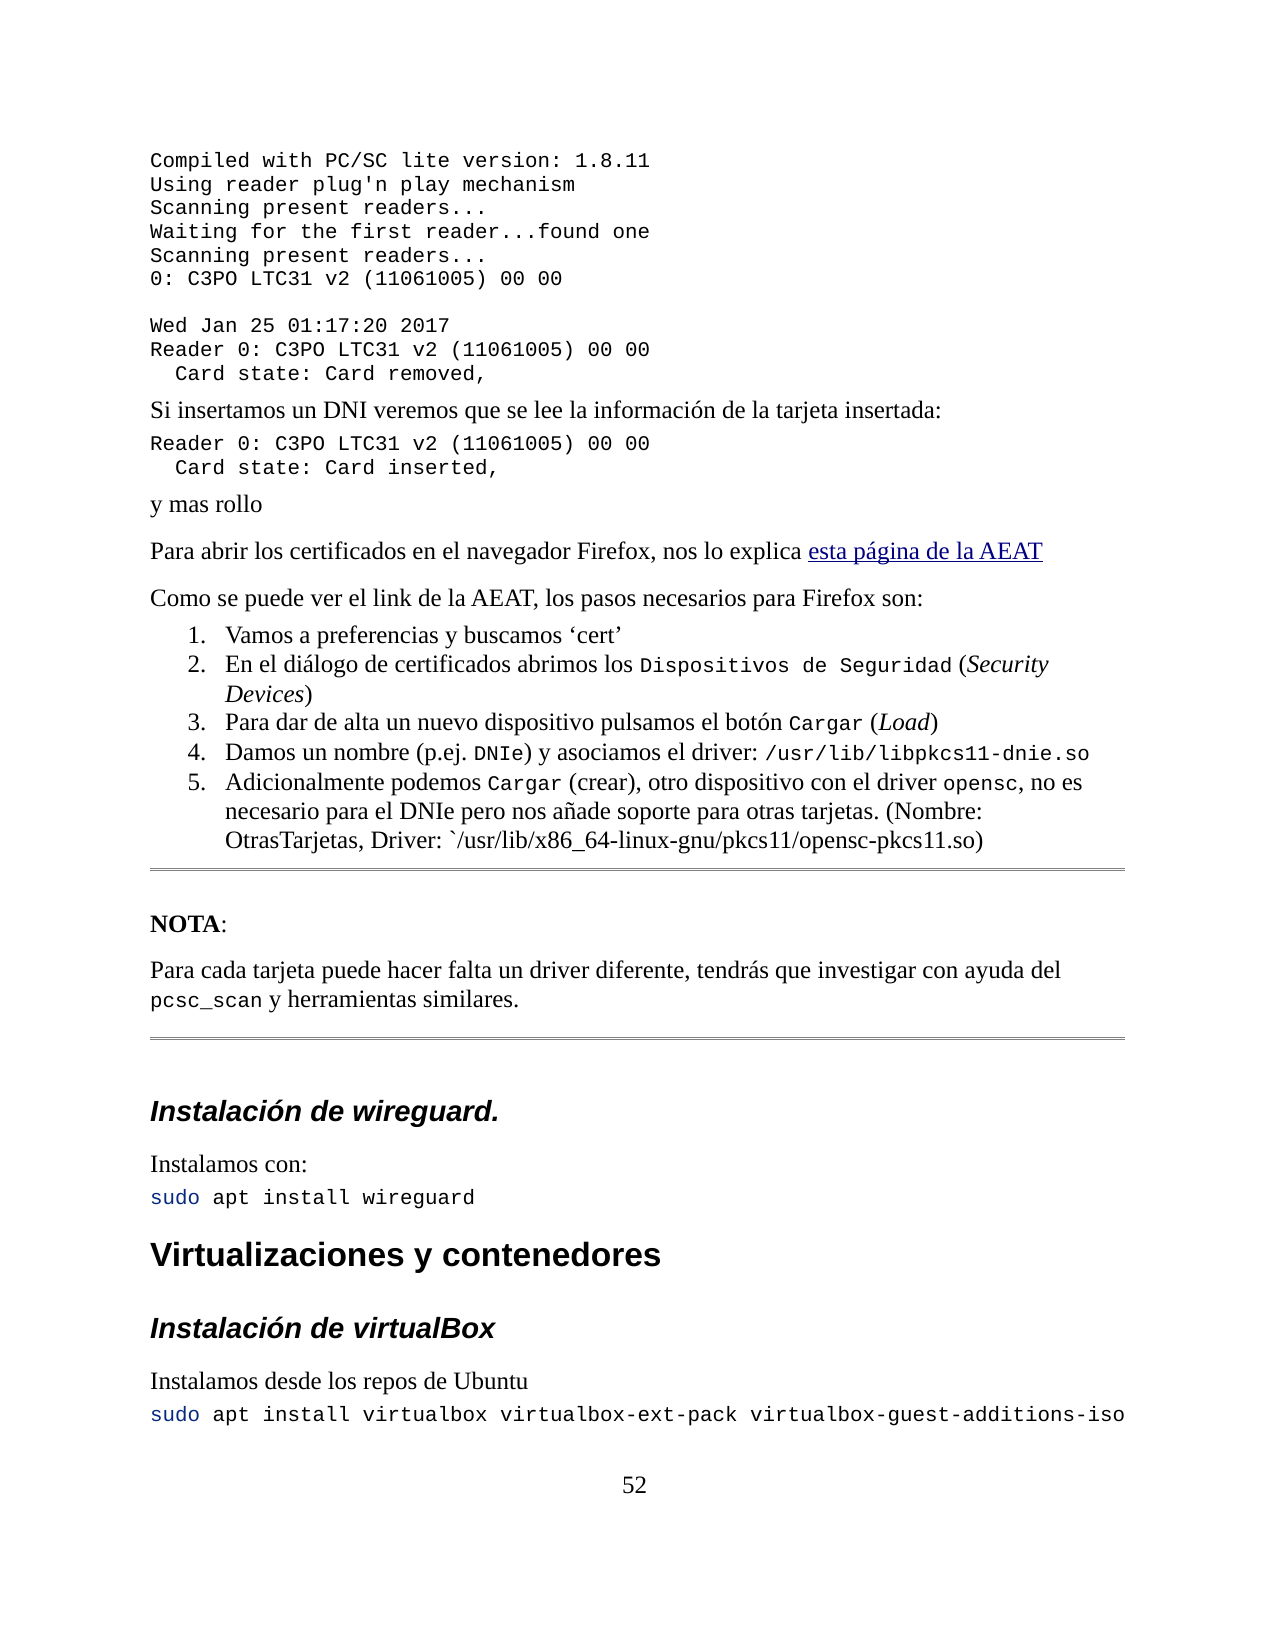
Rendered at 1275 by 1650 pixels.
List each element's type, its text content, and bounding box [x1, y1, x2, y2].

text 0: C3PO LTC31 v2 (11061005) 00 00 [150, 268, 1125, 292]
text Card state: Card inserted, [150, 457, 1125, 480]
text Si insertamos un DNI veremos que se lee la información de la tarjeta insertada: [150, 395, 1125, 424]
text Instalamos desde los repos de Ubuntu [150, 1366, 1125, 1395]
subtitle Virtualizaciones y contenedores [150, 1235, 1125, 1274]
text Compiled with PC/SC lite version: 1.8.11 [150, 150, 1125, 174]
list Adicionalmente podemos Cargar (crear), otro dispositivo con el driver opensc, no es necesario para el DNIe pero nos añade soporte para otras tarjetas. (Nombre: OtrasTarjetas, Driver: `/usr/lib/x86_64-linux-gnu/pkcs11/opensc-pkcs11.so) [187, 767, 1125, 854]
subtitle Instalación de virtualBox [150, 1311, 1125, 1345]
text Para abrir los certificados en el navegador Firefox, nos lo explica esta página de la AEAT [150, 536, 1125, 565]
text NOTA: [150, 909, 1125, 938]
text sudo apt install wireguard [150, 1187, 1125, 1210]
list Para dar de alta un nuevo dispositivo pulsamos el botón Cargar (Load) [187, 707, 1125, 737]
text sudo apt install virtualbox virtualbox-ext-pack virtualbox-guest-additions-iso [150, 1404, 1125, 1428]
text Waiting for the first reader...found one [150, 221, 1125, 244]
text Reader 0: C3PO LTC31 v2 (11061005) 00 00 [150, 433, 1125, 457]
text Using reader plug'n play mechanism [150, 174, 1125, 197]
text Para cada tarjeta puede hacer falta un driver diferente, tendrás que investigar con ayuda del pcsc_scan y herramientas similares. [150, 956, 1125, 1014]
text Como se puede ver el link de la AEAT, los pasos necesarios para Firefox son: [150, 583, 1125, 611]
list Vamos a preferencias y buscamos ‘cert’ [187, 620, 1125, 649]
subtitle Instalación de wireguard. [150, 1094, 1125, 1127]
text Scanning present readers... [150, 197, 1125, 221]
text Card state: Card removed, [150, 363, 1125, 386]
text Scanning present readers... [150, 244, 1125, 268]
text Instalamos con: [150, 1149, 1125, 1178]
list Damos un nombre (p.ej. DNIe) y asociamos el driver: /usr/lib/libpkcs11-dnie.so [187, 737, 1125, 767]
text y mas rollo [150, 489, 1125, 518]
list En el diálogo de certificados abrimos los Dispositivos de Seguridad (Security Devices) [187, 649, 1125, 707]
text Wed Jan 25 01:17:20 2017 [150, 316, 1125, 339]
text Reader 0: C3PO LTC31 v2 (11061005) 00 00 [150, 339, 1125, 363]
